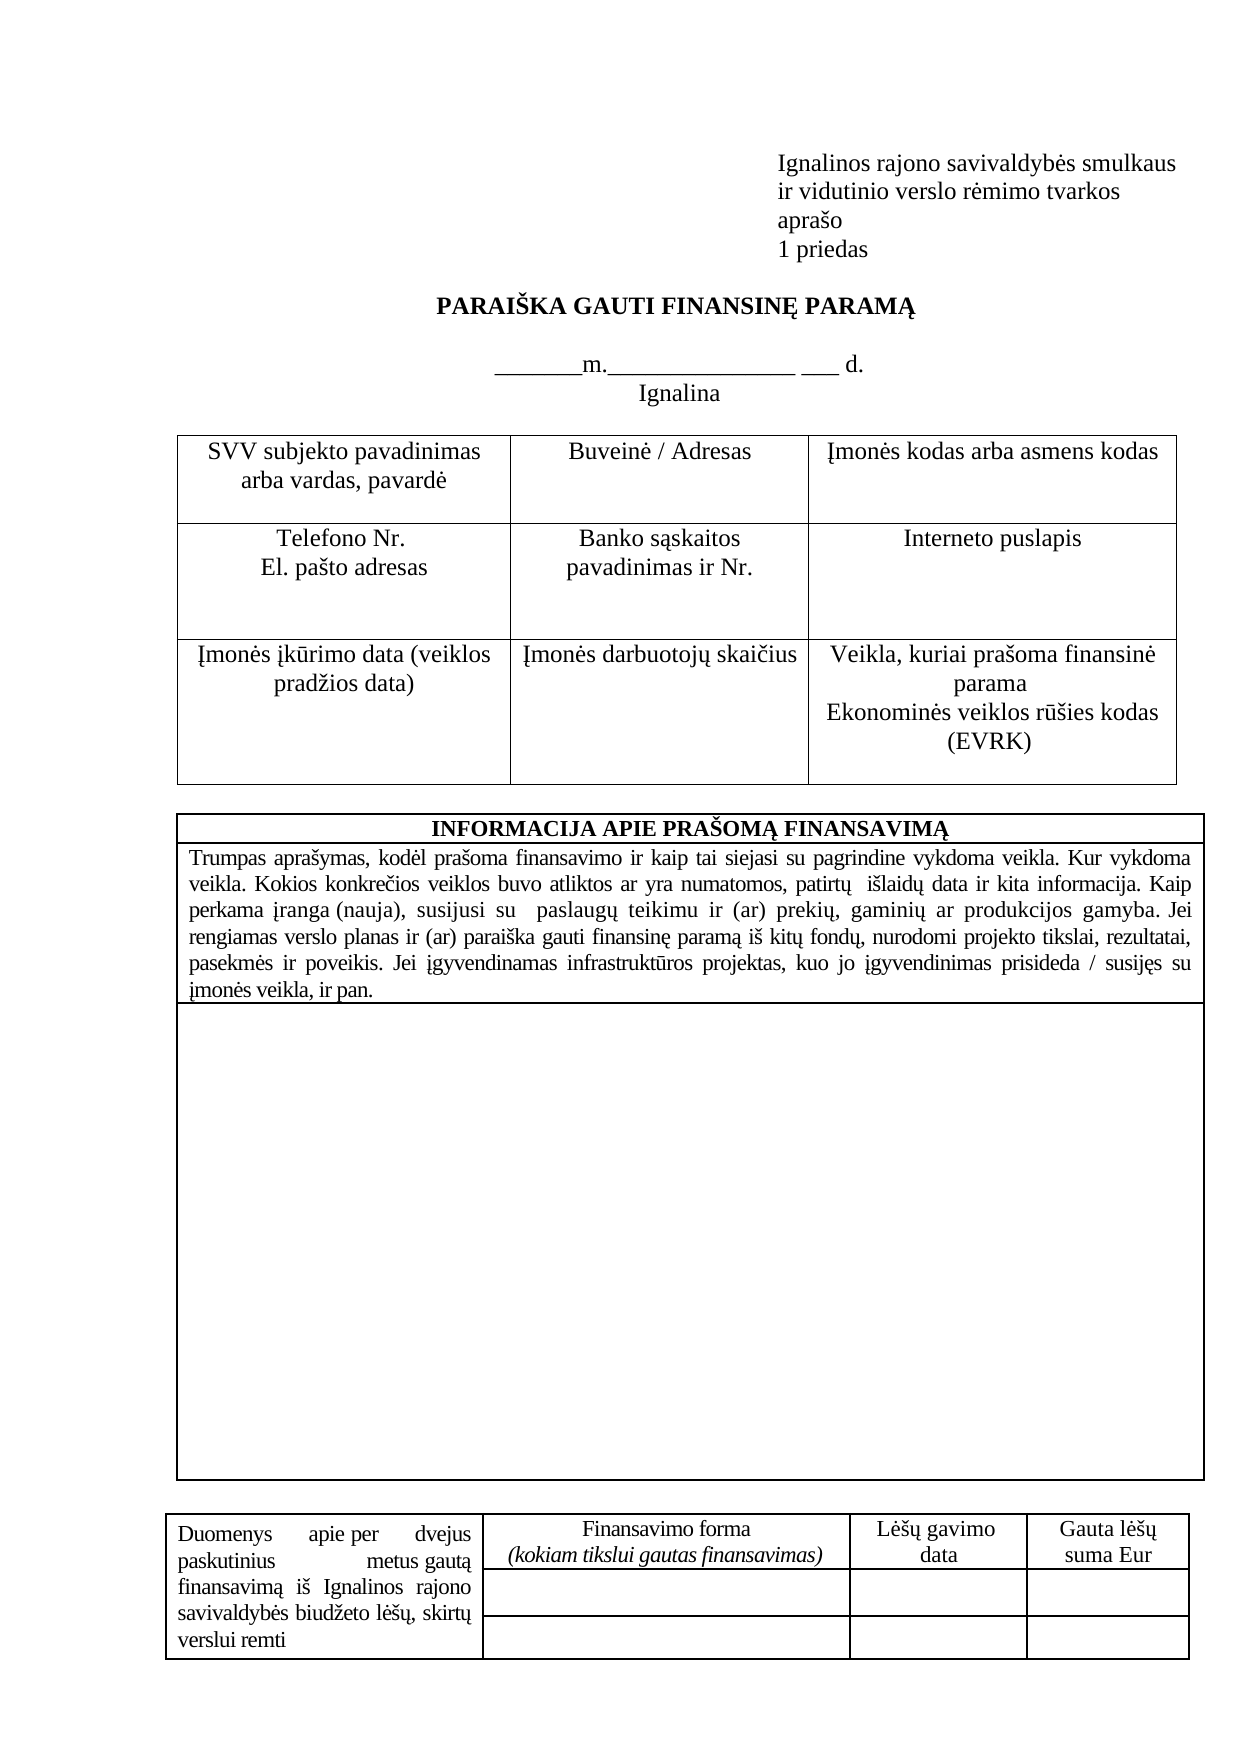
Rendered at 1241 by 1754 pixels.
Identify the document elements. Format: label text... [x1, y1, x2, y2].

text _______m._______________ ___ d. [177, 349, 1181, 378]
table_header Duomenys apie per dvejus paskutinius metus gautą finansavimą iš Ignalinos rajono savivaldybės biudžeto lėšų, skirtų verslui remti (jei finansavimas negautas, pažymima „NEGAUTA“) [167, 1515, 482, 1657]
table_cell [851, 1617, 1026, 1657]
text aprašo [777, 205, 1181, 234]
table_header Lėšų gavimo data [851, 1515, 1026, 1568]
table_cell [1028, 1570, 1188, 1614]
table_header SVV subjekto pavadinimas arba vardas, pavardė [178, 436, 510, 522]
table_cell [178, 1004, 1203, 1478]
text PARAIŠKA GAUTI FINANSINĘ PARAMĄ [177, 291, 1181, 320]
text Ignalinos rajono savivaldybės smulkaus [777, 148, 1181, 176]
table_cell [851, 1570, 1026, 1614]
table_cell [484, 1570, 849, 1614]
table_cell Įmonės įkūrimo data (veiklos pradžios data) [178, 640, 510, 783]
table_header Finansavimo forma (kokiam tikslui gautas finansavimas) [484, 1515, 849, 1568]
table_cell Veikla, kuriai prašoma finansinė parama Ekonominės veiklos rūšies kodas (EVRK) [809, 640, 1176, 783]
table_cell Trumpas aprašymas, kodėl prašoma finansavimo ir kaip tai siejasi su pagrindine vykdoma veikla. Kur vykdoma veikla. Kokios konkrečios veiklos buvo atliktos ar yra numatomos, patirtų išlaidų data ir kita informacija. Kaip perkama įranga (nauja), susijusi su paslaugų teikimu ir (ar) prekių, gaminių ar produkcijos gamyba. Jei rengiamas verslo planas ir (ar) paraiška gauti finansinę paramą iš kitų fondų, nurodomi projekto tikslai, rezultatai, pasekmės ir poveikis. Jei įgyvendinamas infrastruktūros projektas, kuo jo įgyvendinimas prisideda / susijęs su įmonės veikla, ir pan. [178, 844, 1203, 1002]
text Ignalina [177, 378, 1181, 406]
table_header Buveinė / Adresas [511, 436, 808, 522]
table_header INFORMACIJA APIE PRAŠOMĄ FINANSAVIMĄ [178, 815, 1203, 842]
table_cell [484, 1617, 849, 1657]
table_cell Interneto puslapis [809, 524, 1176, 638]
text ir vidutinio verslo rėmimo tvarkos [777, 176, 1181, 205]
table_cell Telefono Nr. El. pašto adresas [178, 524, 510, 638]
text 1 priedas [777, 234, 1181, 263]
table_cell Banko sąskaitos pavadinimas ir Nr. [511, 524, 808, 638]
table_cell Įmonės darbuotojų skaičius [511, 640, 808, 783]
table_cell [1028, 1617, 1188, 1657]
table_header Įmonės kodas arba asmens kodas [809, 436, 1176, 522]
table_header Gauta lėšų suma Eur [1028, 1515, 1188, 1568]
